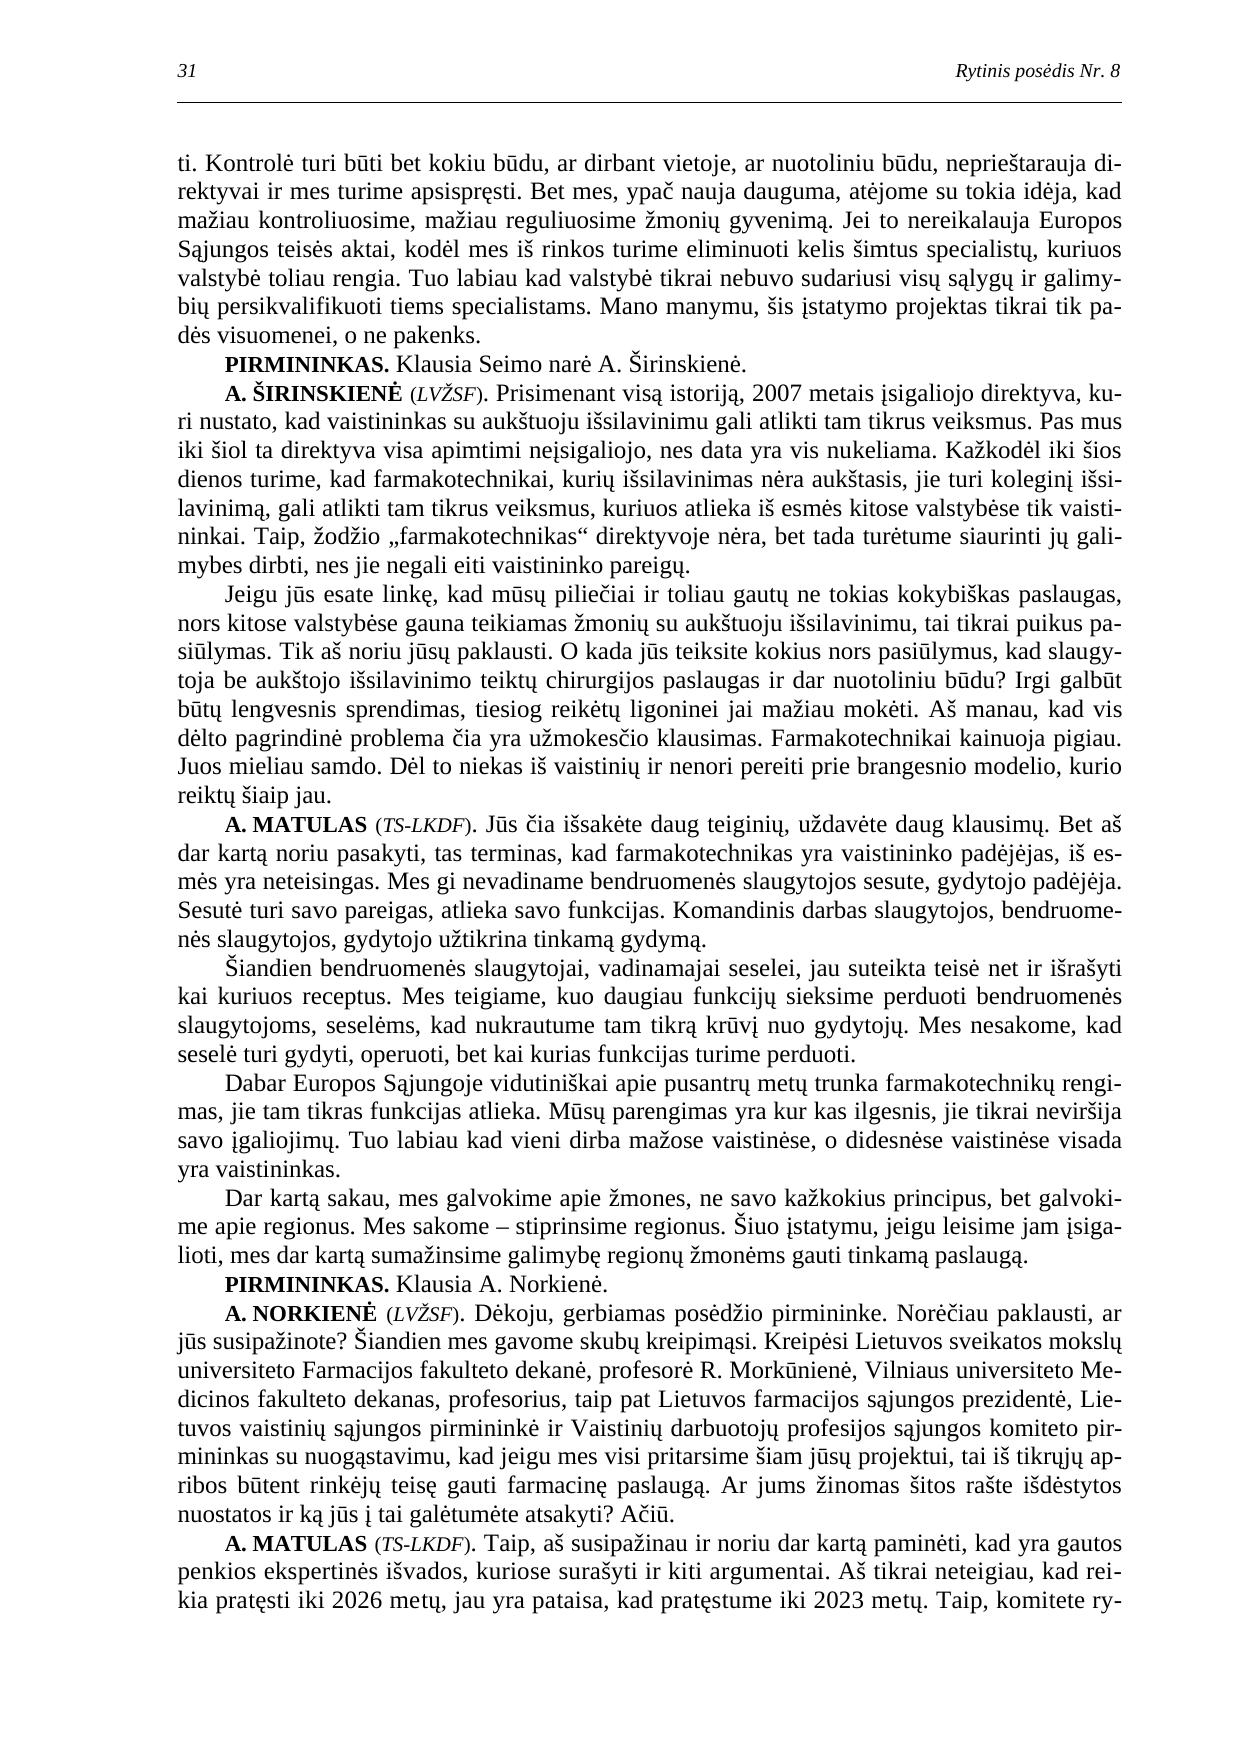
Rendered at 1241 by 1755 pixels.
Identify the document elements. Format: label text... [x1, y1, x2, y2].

text PIRMININKAS. Klau­sia Sei­mo na­rė A. Ši­rins­kie­nė. [177, 349, 1122, 378]
text A. MATULAS (TS-LKDF). Taip, aš su­si­pa­ži­nau ir no­riu dar kar­tą pa­mi­nė­ti, kad yra gau­tos pen­kios eks­per­ti­nės iš­va­dos, ku­rio­se su­ra­šy­ti ir ki­ti ar­gu­men­tai. Aš tik­rai ne­tei­giau, kad rei­kia pra­tęs­ti iki 2026 me­tų, jau yra pa­tai­sa, kad pra­tęs­tu­me iki 2023 me­tų. Taip, ko­mi­te­te ry­ [177, 1528, 1122, 1614]
text A. ŠIRINSKIENĖ (LVŽSF). Pri­si­me­nant vi­są is­to­ri­ją, 2007 me­tais įsi­ga­lio­jo di­rek­ty­va, ku­ri nu­sta­to, kad vais­ti­nin­kas su aukš­tuo­ju iš­si­la­vi­ni­mu ga­li at­lik­ti tam tik­rus veiks­mus. Pas mus iki šiol ta di­rek­ty­va vi­sa ap­im­ti­mi ne­įsi­ga­lio­jo, nes da­ta yra vis nu­ke­lia­ma. Kaž­ko­dėl iki šios die­nos tu­ri­me, kad far­ma­ko­tech­ni­kai, ku­rių iš­si­la­vi­ni­mas nė­ra aukš­ta­sis, jie tu­ri ko­le­gi­nį iš­si­la­vi­ni­mą, ga­li at­lik­ti tam tik­rus veiks­mus, ku­riuos at­lie­ka iš es­mės ki­to­se vals­ty­bė­se tik vais­ti­nin­kai. Taip, žo­džio „far­ma­ko­tech­ni­kas“ di­rek­ty­vo­je nė­ra, bet ta­da tu­rė­tu­me siau­rin­ti jų ga­li­my­bes dirb­ti, nes jie ne­ga­li ei­ti vais­ti­nin­ko pa­rei­gų. [177, 378, 1122, 579]
text A. MATULAS (TS-LKDF). Jūs čia iš­sa­kė­te daug tei­gi­nių, už­da­vė­te daug klau­si­mų. Bet aš dar kar­tą no­riu pa­sa­ky­ti, tas ter­mi­nas, kad far­ma­ko­tech­ni­kas yra vais­ti­nin­ko pa­dė­jė­jas, iš es­mės yra ne­tei­sin­gas. Mes gi ne­va­di­na­me ben­druo­me­nės slau­gy­to­jos se­su­te, gy­dy­to­jo pa­dė­jė­ja. Se­su­tė tu­ri sa­vo pa­rei­gas, at­lie­ka sa­vo funk­ci­jas. Ko­man­di­nis dar­bas slau­gy­to­jos, ben­druo­me­nės slau­gy­to­jos, gy­dy­to­jo už­tik­ri­na tin­ka­mą gy­dy­mą. [177, 809, 1122, 953]
text PIRMININKAS. Klau­sia A. Nor­kie­nė. [177, 1269, 1122, 1298]
text Jei­gu jūs esa­te lin­kę, kad mū­sų pi­lie­čiai ir to­liau gau­tų ne tokias ko­ky­biš­kas pa­slau­gas, nors ki­to­se vals­ty­bė­se gau­na tei­kia­mas žmo­nių su aukš­tuo­ju iš­si­la­vi­ni­mu, tai tik­rai pui­kus pa­siū­ly­mas. Tik aš no­riu jū­sų pa­klaus­ti. O ka­da jūs teik­si­te ko­kius nors pa­siū­ly­mus, kad slau­gy­to­ja be aukš­to­jo iš­si­la­vi­ni­mo teik­tų chi­rur­gi­jos pa­slau­gas ir dar nuo­to­li­niu bū­du? Ir­gi gal­būt bū­tų leng­ves­nis spren­di­mas, tie­siog rei­kė­tų li­go­ni­nei jai ma­žiau mo­kė­ti. Aš ma­nau, kad vis dėl­to pa­grin­di­nė pro­ble­ma čia yra už­mo­kes­čio klau­si­mas. Far­ma­ko­tech­ni­kai kai­nuo­ja pi­giau. Juos mie­liau sam­do. Dėl to nie­kas iš vais­ti­nių ir ne­no­ri per­ei­ti prie bran­ges­nio mo­de­lio, ku­rio reik­tų šiaip jau. [177, 579, 1122, 809]
text A. NORKIENĖ (LVŽSF). Dė­ko­ju, ger­bia­mas po­sė­džio pir­mi­nin­ke. No­rė­čiau pa­klaus­ti, ar jūs su­si­pa­ži­no­te? Šian­dien mes ga­vo­me sku­bų krei­pi­mą­si. Krei­pė­si Lie­tu­vos svei­ka­tos moks­lų uni­ver­si­te­to Far­ma­ci­jos fa­kul­te­to de­ka­nė, pro­fe­so­rė R. Mor­kū­nie­nė, Vil­niaus uni­ver­si­te­to Me­di­ci­nos fa­kul­te­to de­ka­nas, pro­fe­so­rius, taip pat Lie­tu­vos far­ma­ci­jos są­jun­gos pre­zi­den­tė, Lie­tu­vos vais­ti­nių są­jun­gos pir­mi­nin­kė ir Vais­ti­nių dar­buo­to­jų pro­fe­si­jos są­jun­gos ko­mi­te­to pir­mi­nin­kas su nuo­gąs­ta­vi­mu, kad jei­gu mes vi­si pri­tar­si­me šiam jū­sų pro­jek­tui, tai iš tik­rų­jų ap­ri­bos bū­tent rin­kė­jų tei­sę gau­ti far­ma­ci­nę pa­slau­gą. Ar jums ži­no­mas ši­tos raš­te iš­dės­ty­tos nuo­sta­tos ir ką jū­s į tai ga­lė­tu­mė­te at­sa­ky­ti? Ačiū. [177, 1298, 1122, 1528]
text Dar kar­tą sa­kau, mes gal­vo­ki­me apie žmo­nes, ne sa­vo kaž­ko­kius prin­ci­pus, bet gal­vo­ki­me apie re­gio­nus. Mes sa­ko­me – stip­rin­si­me re­gio­nus. Šiuo įsta­ty­mu, jei­gu lei­si­me jam įsi­ga­lio­ti, mes dar kar­tą su­ma­žin­si­me ga­li­my­bę re­gio­nų žmo­nėms gau­ti tin­ka­mą pa­slau­gą. [177, 1183, 1122, 1269]
text ti. Kon­tro­lė tu­ri bū­ti bet ko­kiu bū­du, ar dir­bant vie­to­je, ar nuo­to­li­niu bū­du, ne­pri­eš­ta­rau­ja di­rek­ty­vai ir mes tu­ri­me ap­si­spręs­ti. Bet mes, ypač nau­ja dau­gu­ma, at­ėjo­me su to­kia idė­ja, kad ma­žiau kon­tro­liuo­si­me, ma­žiau re­gu­liuo­si­me žmo­nių gy­ve­ni­mą. Jei to ne­rei­ka­lau­ja Eu­ro­pos Są­jun­gos tei­sės ak­tai, ko­dėl mes iš rin­kos tu­ri­me eli­mi­nuo­ti ke­lis šim­tus spe­cia­lis­tų, ku­riuos vals­ty­bė to­liau ren­gia. Tuo la­biau kad vals­ty­bė tik­rai ne­bu­vo su­da­riu­si vi­sų są­ly­gų ir ga­li­my­bių per­si­kva­li­fi­kuo­ti tiems spe­cia­lis­tams. Ma­no ma­ny­mu, šis įsta­ty­mo pro­jek­tas tik­rai tik pa­dės vi­suo­me­nei, o ne pa­kenks. [177, 148, 1122, 349]
text Šian­dien ben­druo­me­nės slau­gy­to­jai, va­di­na­ma­jai se­se­lei, jau su­teik­ta tei­sė net ir iš­ra­šy­ti kai ku­riuos re­cep­tus. Mes tei­gia­me, kuo dau­giau funk­ci­jų siek­si­me per­duo­ti ben­druo­me­nės slau­gy­to­joms, se­se­lėms, kad nu­krau­tu­me tam tik­rą krū­vį nuo gy­dy­to­jų. Mes ne­sa­ko­me, kad se­se­lė tu­ri gy­dy­ti, ope­ruo­ti, bet kai ku­rias funk­ci­jas tu­ri­me per­duo­ti. [177, 953, 1122, 1068]
text Da­bar Eu­ro­pos Są­jun­go­je vi­du­ti­niš­kai apie pus­an­trų me­tų trun­ka far­ma­ko­tech­ni­kų ren­gi­mas, jie tam tik­ras funk­ci­jas at­lie­ka. Mū­sų pa­ren­gi­mas yra kur kas il­ges­nis, jie tik­rai ne­vir­ši­ja sa­vo įga­lio­ji­mų. Tuo la­biau kad vie­ni dir­ba ma­žo­se vais­ti­nė­se, o di­des­nė­se vais­ti­nė­se vi­sa­da yra vais­ti­nin­kas. [177, 1068, 1122, 1183]
